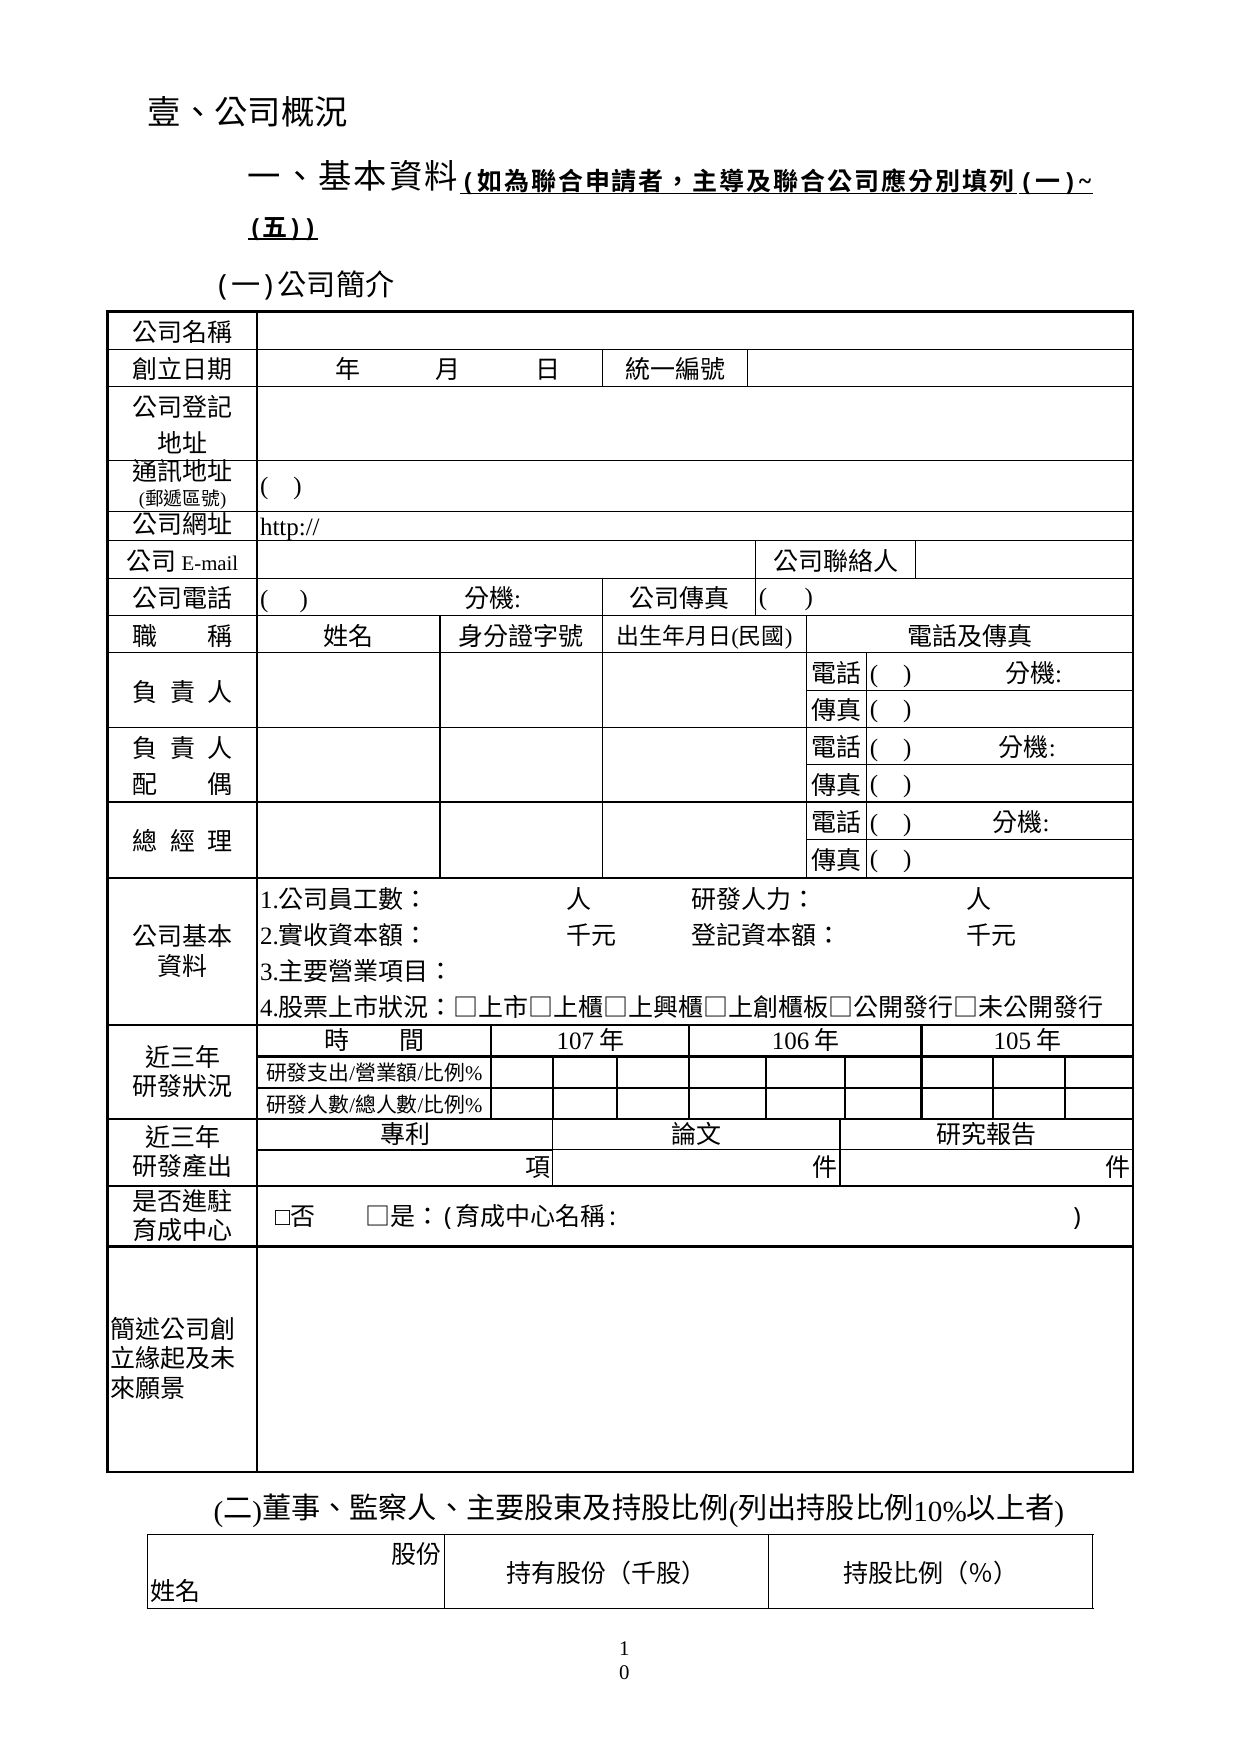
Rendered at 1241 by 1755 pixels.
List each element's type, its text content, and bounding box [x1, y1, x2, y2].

table_cell ( ) 分機: [258, 579, 602, 615]
table_cell 件 [553, 1150, 839, 1185]
table_cell [846, 1089, 920, 1118]
table_cell [441, 803, 602, 877]
table_cell [767, 1058, 844, 1087]
table_cell 身分證字號 [441, 616, 602, 652]
table_cell 近三年 研發產出 [109, 1120, 256, 1185]
table_cell 近三年 研發狀況 [109, 1026, 256, 1118]
table_cell [258, 653, 439, 727]
table_cell ( ) [258, 461, 1132, 511]
table_cell 論文 [553, 1120, 839, 1149]
table_cell 公司電話 [109, 579, 256, 615]
table_cell 107年 [492, 1026, 688, 1055]
table_header 持股比例（％） [769, 1535, 1092, 1607]
table_cell 公司聯絡人 [756, 541, 915, 578]
table_cell □否 □是：(育成中心名稱: ) [258, 1187, 1132, 1245]
table_cell 職 稱 [109, 616, 256, 652]
table_cell [748, 350, 1132, 386]
table_cell 公司E-mail [109, 541, 256, 578]
table_cell [618, 1089, 688, 1118]
table_cell 1.公司員工數： 人 研發人力： 人 2.實收資本額： 千元 登記資本額： 千元 3.主要營業項目： 4.股票上市狀況：□上市□上櫃□上興櫃□上創櫃板□公開發行□未公開發行 [258, 879, 1132, 1024]
table_cell ( ) [756, 579, 1132, 615]
table_cell 研發支出/營業額/比例% [258, 1058, 490, 1087]
table_cell 年 月 日 [258, 350, 602, 386]
table_cell 件 [841, 1150, 1132, 1185]
subtitle (二)董事、監察人、主要股東及持股比例(列出持股比例10%以上者) [213, 1486, 1093, 1527]
table_cell [554, 1058, 616, 1087]
table_cell 公司網址 [109, 512, 256, 540]
table_cell 公司登記 地址 [109, 387, 256, 459]
table_cell [916, 541, 1132, 578]
table_cell [554, 1089, 616, 1118]
table_cell [1066, 1089, 1132, 1118]
table_cell ( ) [867, 765, 1132, 801]
table_cell [618, 1058, 688, 1087]
subtitle (一)公司簡介 [213, 262, 1093, 304]
table_cell 負 責 人 [109, 653, 256, 727]
table_cell 傳真 [807, 765, 866, 801]
subtitle 一、基本資料(如為聯合申請者，主導及聯合公司應分別填列(一)~(五)) [248, 152, 1093, 244]
table_cell [258, 728, 439, 801]
table_cell 是否進駐 育成中心 [109, 1187, 256, 1245]
table_cell 負 責 人 配 偶 [109, 728, 256, 801]
table_cell [258, 803, 439, 877]
table_cell 電話 [807, 803, 866, 839]
table_cell [441, 728, 602, 801]
table_cell [258, 387, 1132, 459]
table_cell [923, 1058, 992, 1087]
table_cell 傳真 [807, 840, 866, 877]
table_cell [603, 803, 806, 877]
table_cell 105年 [923, 1026, 1132, 1055]
subtitle 壹、公司概況 [148, 87, 1093, 133]
table_cell 公司傳真 [603, 579, 755, 615]
table_cell [441, 653, 602, 727]
table_cell ( ) 分機: [867, 803, 1132, 839]
table_cell 時 間 [258, 1026, 490, 1055]
table_cell [492, 1089, 552, 1118]
table_cell 總 經 理 [109, 803, 256, 877]
table_cell ( ) [867, 840, 1132, 877]
table_cell 研發人數/總人數/比例% [258, 1089, 490, 1118]
table_cell [994, 1058, 1064, 1087]
table_cell 通訊地址 (郵遞區號) [109, 461, 256, 511]
table_cell [258, 541, 755, 578]
table_cell [767, 1089, 844, 1118]
table_cell 簡述公司創立緣起及未來願景 [109, 1248, 256, 1471]
table_cell [492, 1058, 552, 1087]
table_cell 出生年月日(民國) [603, 616, 806, 652]
table_cell [258, 1248, 1132, 1471]
table_cell 電話 [807, 653, 866, 689]
table_cell 研究報告 [841, 1120, 1132, 1149]
table_cell 傳真 [807, 691, 866, 727]
table_cell ( ) [867, 691, 1132, 727]
table_cell [690, 1089, 765, 1118]
table_cell 106年 [690, 1026, 920, 1055]
table_header 股份 姓名 [148, 1535, 444, 1607]
table_cell [603, 728, 806, 801]
table_cell [923, 1089, 992, 1118]
table_header [258, 313, 1132, 349]
table_cell ( ) 分機: [867, 653, 1132, 689]
table_cell ( ) 分機: [867, 728, 1132, 764]
table_cell [846, 1058, 920, 1087]
table_cell [690, 1058, 765, 1087]
table_cell [994, 1089, 1064, 1118]
table_cell 電話及傳真 [807, 616, 1132, 652]
table_cell 公司基本 資料 [109, 879, 256, 1024]
table_cell [603, 653, 806, 727]
table_header 公司名稱 [109, 313, 256, 349]
table_cell 創立日期 [109, 350, 256, 386]
table_cell http:// [258, 512, 1132, 540]
table_cell 項 [258, 1151, 552, 1185]
table_cell 專利 [258, 1120, 552, 1149]
table_cell 姓名 [258, 616, 439, 652]
table_cell 統一編號 [603, 350, 747, 386]
table_cell [1066, 1058, 1132, 1087]
table_header 持有股份（千股） [445, 1535, 768, 1607]
table_cell 電話 [807, 728, 866, 764]
